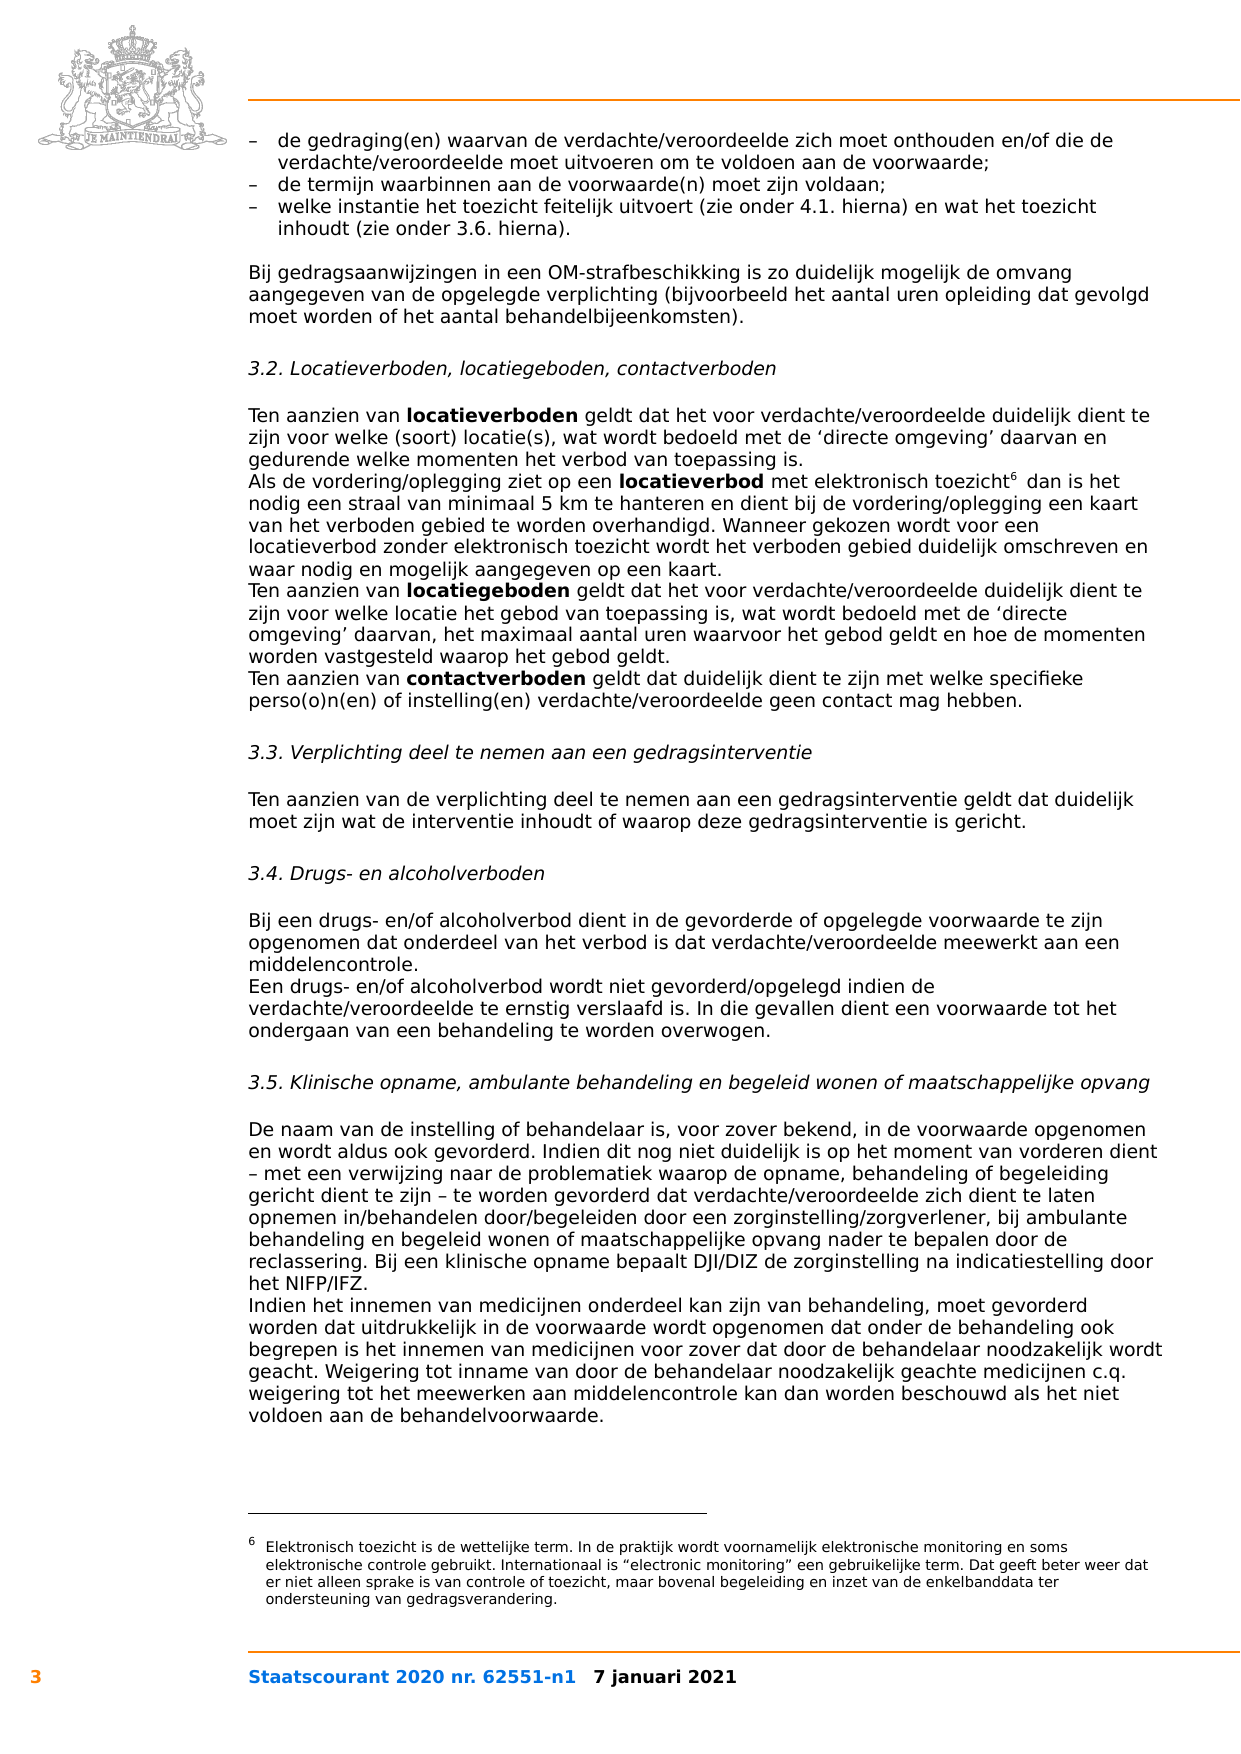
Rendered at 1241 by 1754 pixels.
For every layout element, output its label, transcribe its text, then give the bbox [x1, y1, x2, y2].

text Ten aanzien van de verplichting deel te nemen aan een gedragsinterventie geldt dat duidelijk moet zijn wat de interventie inhoudt of waarop deze gedragsinterventie is gericht. [248, 789, 1163, 833]
picture [38, 25, 227, 150]
text Indien het innemen van medicijnen onderdeel kan zijn van behandeling, moet gevorderd worden dat uitdrukkelijk in de voorwaarde wordt opgenomen dat onder de behandeling ook begrepen is het innemen van medicijnen voor zover dat door de behandelaar noodzakelijk wordt geacht. Weigering tot inname van door de behandelaar noodzakelijk geachte medicijnen c.q. weigering tot het meewerken aan middelencontrole kan dan worden beschouwd als het niet voldoen aan de behandelvoorwaarde. [248, 1295, 1163, 1427]
subtitle 3.3. Verplichting deel te nemen aan een gedragsinterventie [248, 742, 1163, 764]
text – de termijn waarbinnen aan de voorwaarde(n) moet zijn voldaan; [248, 174, 1163, 196]
text De naam van de instelling of behandelaar is, voor zover bekend, in de voorwaarde opgenomen en wordt aldus ook gevorderd. Indien dit nog niet duidelijk is op het moment van vorderen dient – met een verwijzing naar de problematiek waarop de opname, behandeling of begeleiding gericht dient te zijn – te worden gevorderd dat verdachte/veroordeelde zich dient te laten opnemen in/behandelen door/begeleiden door een zorginstelling/zorgverlener, bij ambulante behandeling en begeleid wonen of maatschappelijke opvang nader te bepalen door de reclassering. Bij een klinische opname bepaalt DJI/DIZ de zorginstelling na indicatiestelling door het NIFP/IFZ. [248, 1119, 1163, 1295]
text Bij een drugs- en/of alcoholverbod dient in de gevorderde of opgelegde voorwaarde te zijn opgenomen dat onderdeel van het verbod is dat verdachte/veroordeelde meewerkt aan een middelencontrole. [248, 910, 1163, 976]
text Ten aanzien van locatieverboden geldt dat het voor verdachte/veroordeelde duidelijk dient te zijn voor welke (soort) locatie(s), wat wordt bedoeld met de ‘directe omgeving’ daarvan en gedurende welke momenten het verbod van toepassing is. [248, 404, 1163, 471]
text Bij gedragsaanwijzingen in een OM-strafbeschikking is zo duidelijk mogelijk de omvang aangegeven van de opgelegde verplichting (bijvoorbeeld het aantal uren opleiding dat gevolgd moet worden of het aantal behandelbijeenkomsten). [248, 262, 1163, 328]
text Een drugs- en/of alcoholverbod wordt niet gevorderd/opgelegd indien de verdachte/veroordeelde te ernstig verslaafd is. In die gevallen dient een voorwaarde tot het ondergaan van een behandeling te worden overwogen. [248, 976, 1163, 1042]
subtitle 3.5. Klinische opname, ambulante behandeling en begeleid wonen of maatschappelijke opvang [248, 1072, 1163, 1094]
subtitle 3.2. Locatieverboden, locatiegeboden, contactverboden [248, 358, 1163, 379]
text – welke instantie het toezicht feitelijk uitvoert (zie onder 4.1. hierna) en wat het toezicht inhoudt (zie onder 3.6. hierna). [248, 196, 1163, 240]
text Elektronisch toezicht is de wettelijke term. In de praktijk wordt voornamelijk elektronische monitoring en soms elektronische controle gebruikt. Internationaal is “electronic monitoring” een gebruikelijke term. Dat geeft beter weer dat er niet alleen sprake is van controle of toezicht, maar bovenal begeleiding en inzet van de enkelbanddata ter ondersteuning van gedragsverandering. [248, 1535, 1163, 1608]
text Ten aanzien van contactverboden geldt dat duidelijk dient te zijn met welke specifieke perso(o)n(en) of instelling(en) verdachte/veroordeelde geen contact mag hebben. [248, 668, 1163, 712]
text Als de vordering/oplegging ziet op een locatieverbod met elektronisch toezicht dan is het nodig een straal van minimaal 5 km te hanteren en dient bij de vordering/oplegging een kaart van het verboden gebied te worden overhandigd. Wanneer gekozen wordt voor een locatieverbod zonder elektronisch toezicht wordt het verboden gebied duidelijk omschreven en waar nodig en mogelijk aangegeven op een kaart. [248, 471, 1163, 580]
text Ten aanzien van locatiegeboden geldt dat het voor verdachte/veroordeelde duidelijk dient te zijn voor welke locatie het gebod van toepassing is, wat wordt bedoeld met de ‘directe omgeving’ daarvan, het maximaal aantal uren waarvoor het gebod geldt en hoe de momenten worden vastgesteld waarop het gebod geldt. [248, 580, 1163, 668]
subtitle 3.4. Drugs- en alcoholverboden [248, 863, 1163, 885]
text – de gedraging(en) waarvan de verdachte/veroordeelde zich moet onthouden en/of die de verdachte/veroordeelde moet uitvoeren om te voldoen aan de voorwaarde; [248, 130, 1163, 174]
